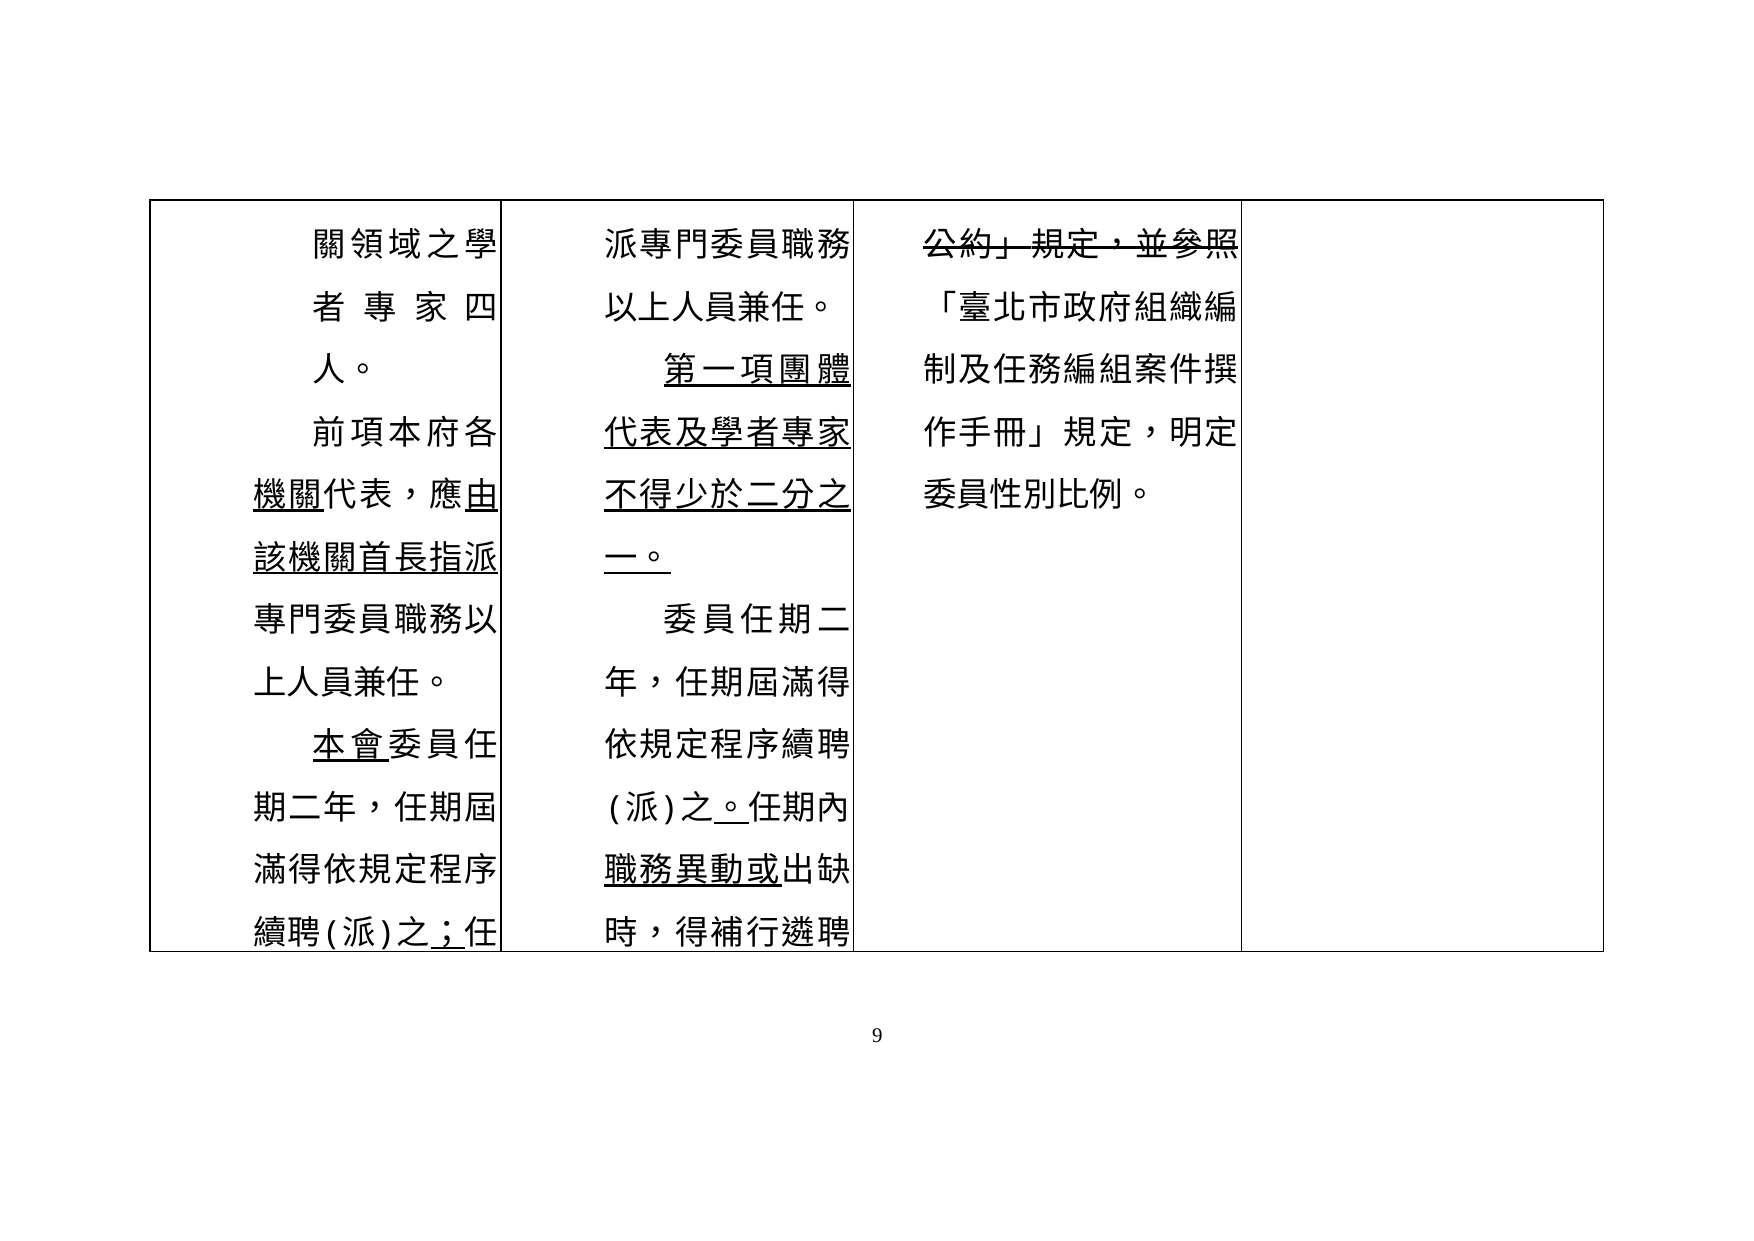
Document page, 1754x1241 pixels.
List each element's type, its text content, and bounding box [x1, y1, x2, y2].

table_cell 公約」規定，並參照「臺北市政府組織編制及任務編組案件撰作手冊」規定，明定委員性別比例。 [854, 201, 1241, 951]
table_cell 派專門委員職務以上人員兼任。 第一項團體代表及學者專家不得少於二分之一。 委員任期二年，任期屆滿得依規定程序續聘(派)之。任期內職務異動或出缺時，得補行遴聘 [502, 201, 853, 951]
table_cell [1242, 201, 1603, 951]
table_cell 關領域之學者專家四人。 前項本府各機關代表，應由該機關首長指派專門委員職務以上人員兼任。 本會委員任期二年，任期屆滿得依規定程序續聘(派)之；任 [151, 201, 500, 951]
